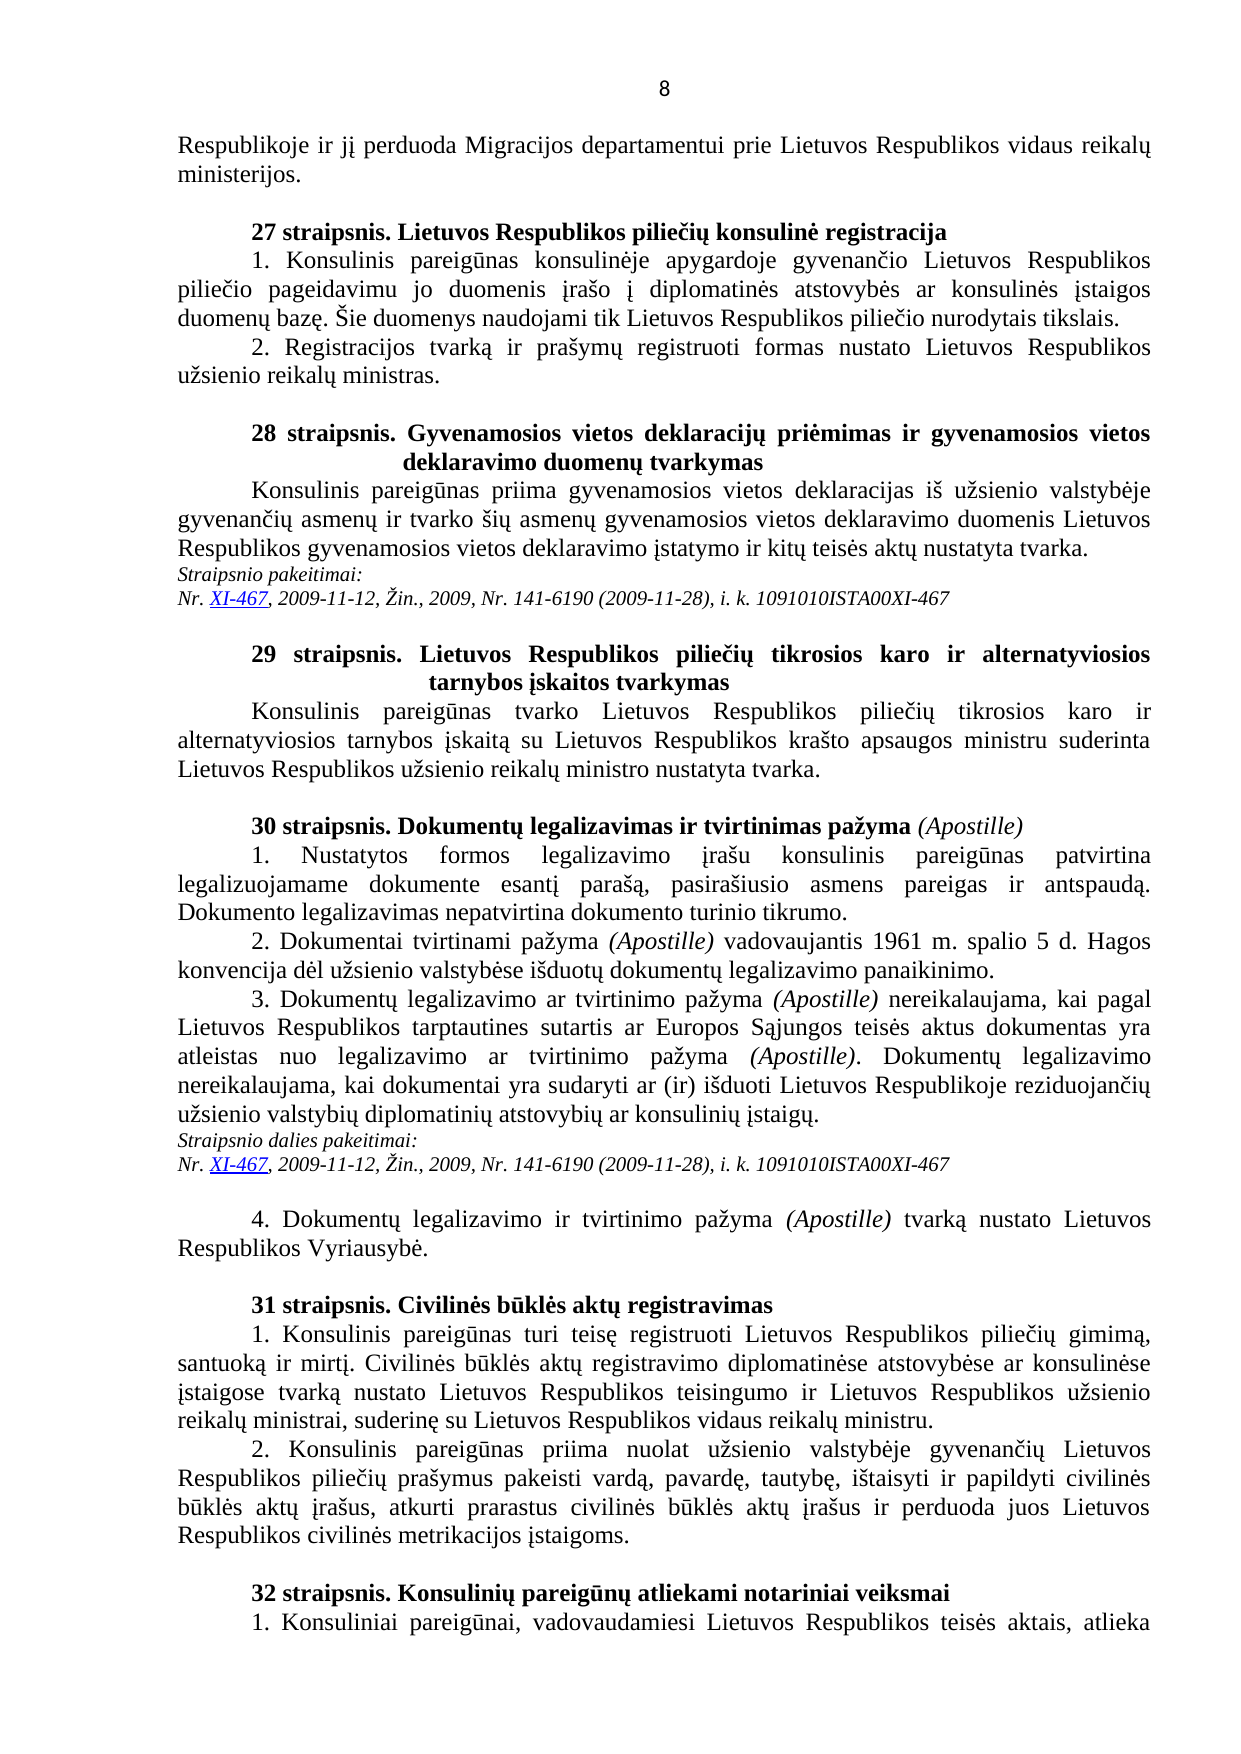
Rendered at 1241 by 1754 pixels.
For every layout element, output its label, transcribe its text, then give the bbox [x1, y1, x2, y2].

text Konsulinis pareigūnas priima gyvenamosios vietos deklaracijas iš užsienio valstybėje gyvenančių asmenų ir tvarko šių asmenų gyvenamosios vietos deklaravimo duomenis Lietuvos Respublikos gyvenamosios vietos deklaravimo įstatymo ir kitų teisės aktų nustatyta tvarka. [177, 476, 1152, 562]
text 4. Dokumentų legalizavimo ir tvirtinimo pažyma (Apostille) tvarką nustato Lietuvos Respublikos Vyriausybė. [177, 1204, 1152, 1262]
text 1. Konsulinis pareigūnas konsulinėje apygardoje gyvenančio Lietuvos Respublikos piliečio pageidavimu jo duomenis įrašo į diplomatinės atstovybės ar konsulinės įstaigos duomenų bazę. Šie duomenys naudojami tik Lietuvos Respublikos piliečio nurodytais tikslais. [177, 246, 1152, 332]
text 2. Registracijos tvarką ir prašymų registruoti formas nustato Lietuvos Respublikos užsienio reikalų ministras. [177, 332, 1152, 389]
text 2. Konsulinis pareigūnas priima nuolat užsienio valstybėje gyvenančių Lietuvos Respublikos piliečių prašymus pakeisti vardą, pavardę, tautybę, ištaisyti ir papildyti civilinės būklės aktų įrašus, atkurti prarastus civilinės būklės aktų įrašus ir perduoda juos Lietuvos Respublikos civilinės metrikacijos įstaigoms. [177, 1434, 1152, 1549]
text Straipsnio dalies pakeitimai: [177, 1127, 1152, 1152]
text 31 straipsnis. Civilinės būklės aktų registravimas [177, 1291, 1152, 1319]
text 1. Konsulinis pareigūnas turi teisę registruoti Lietuvos Respublikos piliečių gimimą, santuoką ir mirtį. Civilinės būklės aktų registravimo diplomatinėse atstovybėse ar konsulinėse įstaigose tvarką nustato Lietuvos Respublikos teisingumo ir Lietuvos Respublikos užsienio reikalų ministrai, suderinę su Lietuvos Respublikos vidaus reikalų ministru. [177, 1319, 1152, 1434]
text Straipsnio pakeitimai: [177, 562, 1152, 586]
text 27 straipsnis. Lietuvos Respublikos piliečių konsulinė registracija [177, 217, 1152, 246]
text 29 straipsnis. Lietuvos Respublikos piliečių tikrosios karo ir alternatyviosios tarnybos įskaitos tvarkymas [251, 639, 1152, 696]
text 32 straipsnis. Konsulinių pareigūnų atliekami notariniai veiksmai [177, 1578, 1152, 1607]
text Respublikoje ir jį perduoda Migracijos departamentui prie Lietuvos Respublikos vidaus reikalų ministerijos. [177, 131, 1152, 188]
text 28 straipsnis. Gyvenamosios vietos deklaracijų priėmimas ir gyvenamosios vietos deklaravimo duomenų tvarkymas [251, 418, 1152, 476]
text 1. Konsuliniai pareigūnai, vadovaudamiesi Lietuvos Respublikos teisės aktais, atlieka [177, 1607, 1152, 1636]
text 2. Dokumentai tvirtinami pažyma (Apostille) vadovaujantis 1961 m. spalio 5 d. Hagos konvencija dėl užsienio valstybėse išduotų dokumentų legalizavimo panaikinimo. [177, 926, 1152, 984]
text Nr. XI-467, 2009-11-12, Žin., 2009, Nr. 141-6190 (2009-11-28), i. k. 1091010ISTA00XI-467 [177, 1152, 1152, 1176]
text 1. Nustatytos formos legalizavimo įrašu konsulinis pareigūnas patvirtina legalizuojamame dokumente esantį parašą, pasirašiusio asmens pareigas ir antspaudą. Dokumento legalizavimas nepatvirtina dokumento turinio tikrumo. [177, 840, 1152, 926]
text Nr. XI-467, 2009-11-12, Žin., 2009, Nr. 141-6190 (2009-11-28), i. k. 1091010ISTA00XI-467 [177, 586, 1152, 610]
text Konsulinis pareigūnas tvarko Lietuvos Respublikos piliečių tikrosios karo ir alternatyviosios tarnybos įskaitą su Lietuvos Respublikos krašto apsaugos ministru suderinta Lietuvos Respublikos užsienio reikalų ministro nustatyta tvarka. [177, 696, 1152, 782]
text 30 straipsnis. Dokumentų legalizavimas ir tvirtinimas pažyma (Apostille) [177, 811, 1152, 840]
text 3. Dokumentų legalizavimo ar tvirtinimo pažyma (Apostille) nereikalaujama, kai pagal Lietuvos Respublikos tarptautines sutartis ar Europos Sąjungos teisės aktus dokumentas yra atleistas nuo legalizavimo ar tvirtinimo pažyma (Apostille). Dokumentų legalizavimo nereikalaujama, kai dokumentai yra sudaryti ar (ir) išduoti Lietuvos Respublikoje reziduojančių užsienio valstybių diplomatinių atstovybių ar konsulinių įstaigų. [177, 984, 1152, 1127]
